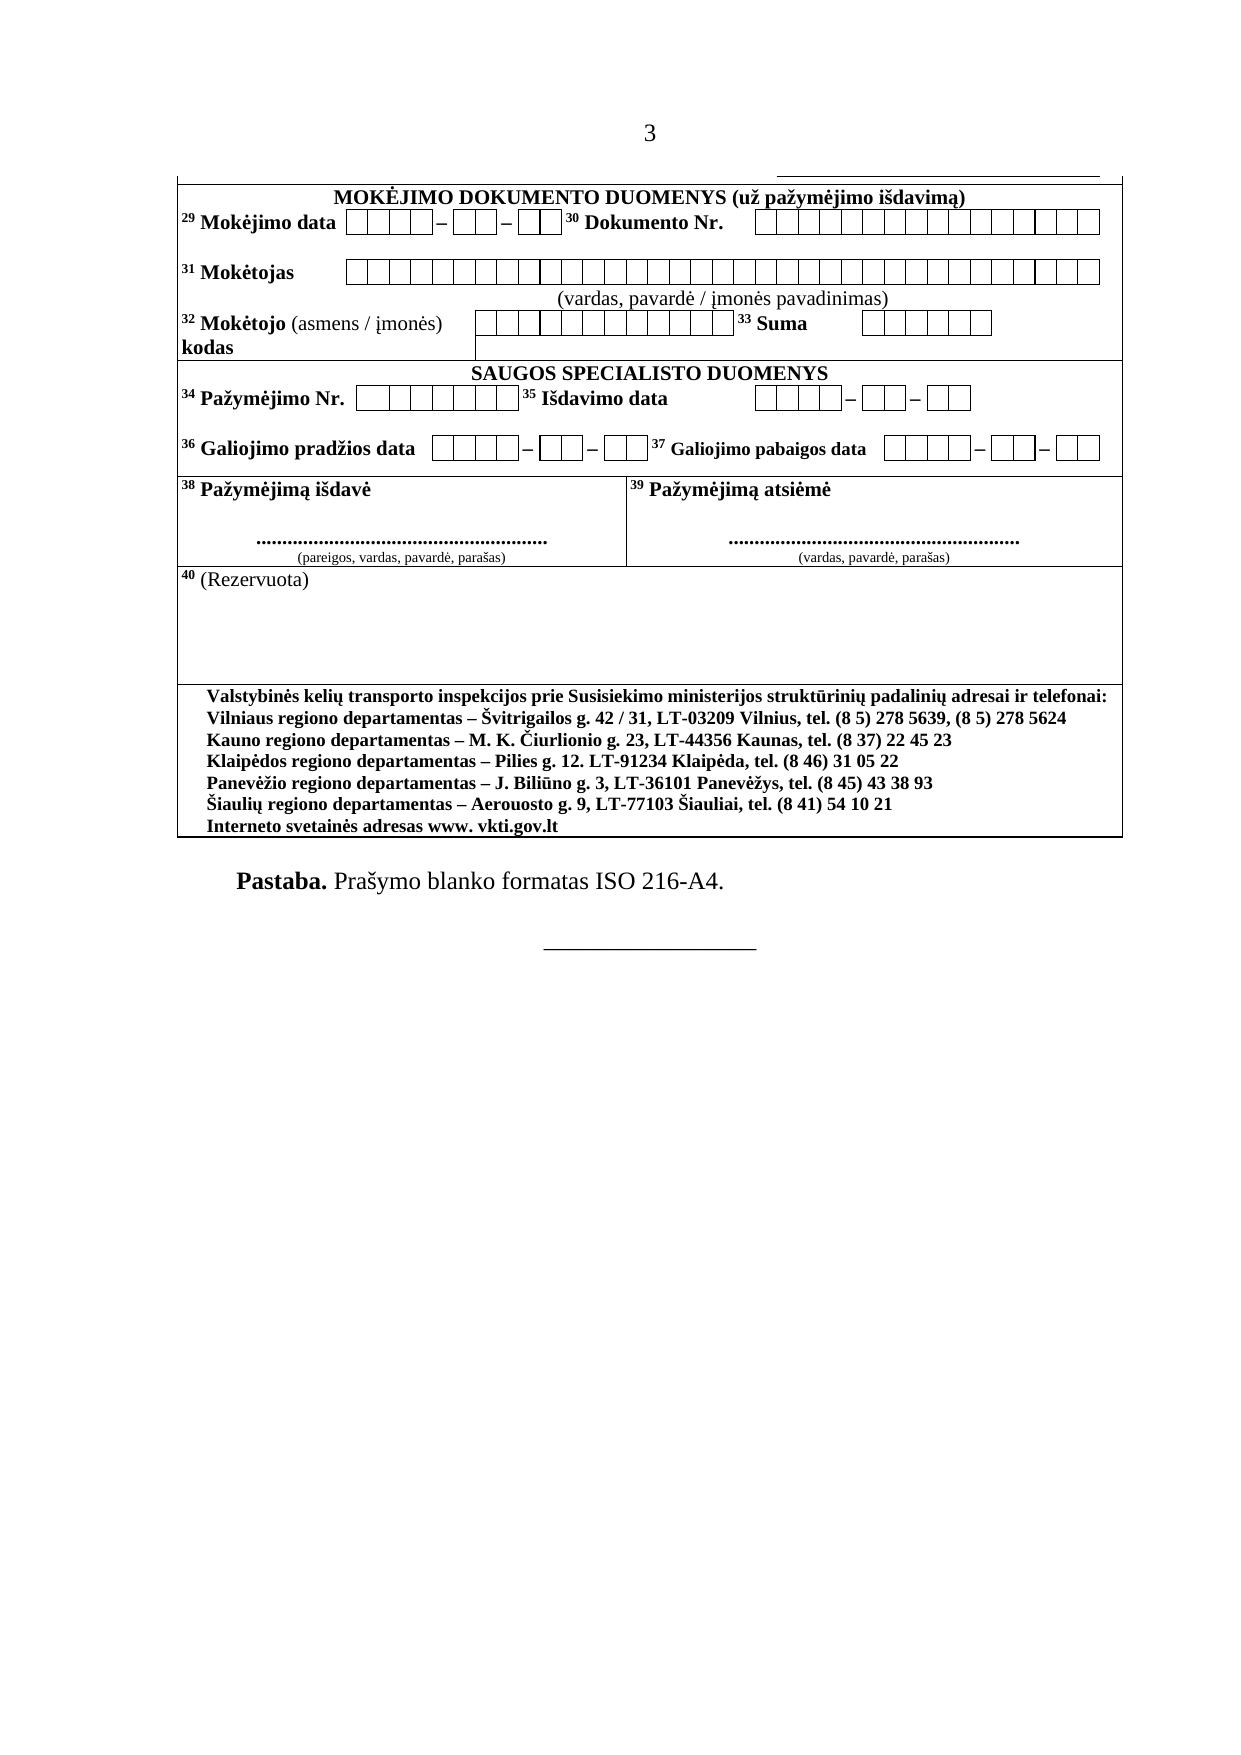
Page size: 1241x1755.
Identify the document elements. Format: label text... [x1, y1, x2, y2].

table_cell [389, 176, 411, 184]
table_cell [820, 411, 841, 435]
table_cell [777, 260, 798, 284]
table_cell [970, 177, 992, 184]
table_cell [518, 336, 540, 360]
table_cell [454, 386, 475, 410]
table_cell [1014, 436, 1034, 460]
table_cell – [842, 385, 862, 410]
table_cell [518, 410, 540, 435]
table_cell [583, 311, 604, 334]
table_cell [389, 460, 411, 476]
table_cell [992, 177, 1013, 184]
table_cell [497, 411, 518, 435]
table_cell [927, 177, 949, 184]
table_cell [755, 460, 777, 476]
table_cell [540, 176, 561, 184]
table_cell [583, 460, 604, 476]
table_cell [841, 177, 863, 184]
table_cell [627, 436, 647, 460]
table_cell [562, 260, 582, 284]
table_cell [541, 311, 561, 334]
table_cell [820, 460, 841, 476]
table_cell [178, 234, 346, 259]
table_cell [841, 235, 863, 259]
table_cell [475, 461, 497, 476]
table_cell [561, 461, 583, 476]
table_cell [906, 311, 927, 334]
table_cell [756, 386, 776, 410]
table_cell [928, 210, 948, 234]
table_cell [992, 385, 1013, 410]
table_cell [992, 436, 1013, 460]
table_cell [475, 176, 497, 184]
table_cell [583, 410, 604, 435]
table_cell [1078, 260, 1099, 284]
table_cell MOKĖJIMO DOKUMENTO DUOMENYS (už pažymėjimo išdavimą) [178, 185, 1122, 209]
table_cell [798, 177, 820, 184]
table_cell [411, 176, 432, 184]
table_cell [1078, 210, 1099, 234]
table_cell [1100, 310, 1122, 334]
table_cell [863, 177, 884, 184]
table_cell [368, 260, 389, 284]
table_cell [1056, 335, 1078, 360]
table_cell [820, 260, 841, 284]
table_cell [949, 336, 970, 360]
table_cell [906, 461, 927, 476]
table_cell [411, 411, 432, 435]
table_cell [1078, 461, 1099, 476]
table_cell [432, 411, 454, 435]
table_cell [949, 411, 970, 435]
table_cell [648, 234, 669, 259]
table_cell [626, 410, 647, 435]
table_cell [992, 461, 1013, 476]
table_cell [820, 386, 841, 410]
table_cell [863, 386, 884, 410]
table_cell [605, 176, 626, 184]
table_cell [540, 336, 561, 360]
table_cell [605, 436, 626, 460]
table_cell [605, 461, 626, 476]
table_cell [497, 311, 518, 334]
table_cell [357, 176, 389, 184]
table_cell [734, 260, 755, 284]
table_cell [357, 411, 389, 435]
table_cell [357, 460, 389, 476]
table_cell [627, 311, 647, 334]
table_cell [970, 336, 992, 360]
table_cell [519, 311, 539, 334]
table_cell [1100, 176, 1122, 184]
table_cell [928, 386, 948, 410]
table_cell [949, 311, 970, 334]
table_cell [178, 460, 346, 476]
table_cell [518, 176, 540, 184]
table_cell [368, 210, 389, 234]
table_cell [389, 235, 411, 259]
table_cell [605, 234, 626, 259]
table_cell [799, 210, 819, 234]
table_cell [605, 336, 626, 360]
table_cell [626, 176, 647, 184]
table_cell [605, 260, 626, 284]
table_cell [734, 410, 755, 435]
table_cell [411, 235, 432, 259]
table_cell [1014, 210, 1034, 234]
table_cell [583, 176, 604, 184]
table_cell [648, 460, 669, 476]
table_cell 37 Galiojimo pabaigos data [648, 435, 884, 460]
table_cell 40 (Rezervuota) [178, 567, 1122, 684]
table_cell [583, 336, 604, 360]
table_cell [497, 461, 518, 476]
table_cell [734, 176, 755, 184]
table_cell – [583, 435, 604, 460]
table_cell [712, 460, 733, 476]
table_cell [799, 386, 819, 410]
table_cell [906, 210, 927, 234]
table_cell [949, 210, 970, 234]
table_cell 33 Suma [734, 310, 862, 334]
table_cell [1056, 385, 1078, 410]
table_cell [411, 386, 432, 410]
table_cell [1100, 234, 1122, 259]
table_cell [1078, 436, 1099, 460]
table_cell [605, 311, 626, 334]
table_cell [885, 311, 905, 334]
table_cell [928, 436, 948, 460]
table_cell [357, 386, 389, 410]
table_cell [755, 335, 777, 360]
table_cell [798, 411, 820, 435]
table_cell [1035, 310, 1056, 334]
table_cell [346, 410, 357, 435]
table_cell [777, 386, 798, 410]
table_cell [712, 176, 733, 184]
table_cell [863, 460, 884, 476]
table_cell [411, 210, 432, 234]
table_cell [1013, 310, 1035, 334]
table_cell [777, 177, 798, 184]
table_cell [884, 336, 906, 360]
table_cell [475, 235, 497, 259]
table_cell [1100, 410, 1122, 435]
table_cell – [1036, 435, 1056, 460]
table_cell [1035, 385, 1056, 410]
table_cell [627, 260, 647, 284]
table_cell [992, 235, 1013, 259]
table_cell [949, 235, 970, 259]
table_cell [497, 176, 518, 184]
table_cell [390, 260, 410, 284]
table_cell [1078, 385, 1099, 410]
table_cell [1100, 335, 1122, 360]
table_cell [927, 411, 949, 435]
table_cell [541, 210, 561, 234]
table_cell [368, 235, 389, 259]
table_cell 38 Pažymėjimą išdavė ........................................................ (pareigos, vardas, pavardė, parašas) [178, 477, 626, 566]
table_cell [648, 410, 669, 435]
table_cell [906, 410, 927, 435]
table_cell [713, 311, 733, 334]
table_cell [561, 336, 583, 360]
table_cell [841, 460, 863, 476]
table_cell [476, 311, 496, 334]
table_cell [562, 436, 582, 460]
table_cell Valstybinės kelių transporto inspekcijos prie Susisiekimo ministerijos struktūrinių padalinių adresai ir telefonai: Vilniaus regiono departamentas – Švitrigailos g. 42 / 31, LT-03209 Vilnius, tel. (8 5) 278 5639, (8 5) 278 5624 Kauno regiono departamentas – M. K. Čiurlionio g. 23, LT-44356 Kaunas, tel. (8 37) 22 45 23 Klaipėdos regiono departamentas – Pilies g. 12. LT-91234 Klaipėda, tel. (8 46) 31 05 22 Panevėžio regiono departamentas – J. Biliūno g. 3, LT-36101 Panevėžys, tel. (8 45) 43 38 93 Šiaulių regiono departamentas – Aerouosto g. 9, LT-77103 Šiauliai, tel. (8 41) 54 10 21 Interneto svetainės adresas www. vkti.gov.lt [178, 685, 1122, 836]
table_cell [497, 386, 518, 410]
table_cell [540, 410, 561, 435]
table_cell [927, 336, 949, 360]
table_cell [863, 311, 884, 334]
table_cell [712, 234, 733, 259]
table_cell [432, 461, 454, 476]
table_cell [497, 336, 518, 360]
table_cell [799, 260, 819, 284]
table_cell [842, 260, 862, 284]
table_cell [713, 260, 733, 284]
table_cell [755, 176, 777, 184]
table_cell [777, 235, 798, 259]
table_cell [1078, 410, 1099, 435]
table_cell [476, 436, 496, 460]
table_cell [1078, 177, 1099, 184]
table_cell [1078, 310, 1099, 334]
table_cell [1013, 335, 1035, 360]
table_cell 34 Pažymėjimo Nr. [178, 385, 356, 410]
table_cell [971, 385, 992, 410]
table_cell [476, 336, 497, 360]
table_cell [798, 460, 820, 476]
table_cell [433, 260, 453, 284]
table_cell [777, 210, 798, 234]
table_cell [562, 311, 582, 334]
table_cell [411, 460, 432, 476]
table_cell [1100, 209, 1122, 234]
table_cell [777, 460, 798, 476]
table_cell [519, 210, 539, 234]
table_cell [820, 235, 841, 259]
table_cell [798, 335, 820, 360]
table_cell [927, 235, 949, 259]
table_cell [971, 311, 991, 334]
table_cell [561, 410, 583, 435]
table_cell [691, 234, 712, 259]
table_cell – [906, 385, 927, 410]
table_cell [734, 335, 755, 360]
table_cell [777, 335, 798, 360]
table_cell [454, 210, 475, 234]
table_cell [841, 410, 863, 435]
table_cell [691, 410, 712, 435]
table_cell [1013, 461, 1035, 476]
table_cell [1013, 385, 1035, 410]
table_cell [885, 386, 905, 410]
table_cell [583, 234, 604, 259]
table_cell [1100, 460, 1122, 476]
table_cell [433, 436, 453, 460]
table_cell [971, 260, 991, 284]
table_cell [561, 234, 583, 259]
table_cell [454, 411, 475, 435]
table_cell [497, 436, 518, 460]
table_cell [884, 461, 906, 476]
table_cell [949, 260, 970, 284]
table_cell – [433, 209, 453, 234]
table_cell [992, 310, 1013, 334]
table_cell [841, 335, 863, 360]
table_cell [1013, 235, 1035, 259]
table_cell [691, 460, 712, 476]
table_cell [863, 336, 884, 360]
table_cell [949, 177, 970, 184]
table_cell [454, 260, 475, 284]
table_cell [454, 436, 475, 460]
text _________________ [177, 924, 1122, 952]
table_cell [928, 311, 948, 334]
table_cell [1100, 435, 1122, 460]
table_cell [497, 260, 518, 284]
table_cell [669, 460, 691, 476]
table_cell [411, 260, 432, 284]
table_cell 32 Mokėtojo (asmens / įmonės) kodas [178, 310, 475, 360]
table_cell [756, 260, 776, 284]
table_cell [626, 336, 647, 360]
table_cell [648, 311, 669, 334]
table_cell [475, 411, 497, 435]
table_cell [970, 460, 992, 476]
table_cell [992, 260, 1013, 284]
table_cell [476, 210, 496, 234]
table_cell [540, 235, 561, 259]
table_cell [626, 461, 647, 476]
text Pastaba. Prašymo blanko formatas ISO 216-A4. [177, 866, 1122, 895]
table_cell [863, 210, 884, 234]
table_cell [691, 260, 712, 284]
table_cell [476, 386, 496, 410]
table_cell [884, 411, 906, 435]
table_cell [798, 235, 820, 259]
table_cell [1035, 460, 1056, 476]
table_cell [691, 176, 712, 184]
table_cell [454, 176, 475, 184]
table_cell [390, 386, 410, 410]
table_cell [518, 460, 540, 476]
table_cell [712, 410, 733, 435]
table_cell [820, 210, 841, 234]
table_cell [906, 177, 927, 184]
table_cell – [971, 435, 991, 460]
table_cell [347, 210, 367, 234]
table_cell [949, 461, 970, 476]
table_cell [927, 461, 949, 476]
table_cell [842, 210, 862, 234]
table_cell [1056, 235, 1078, 259]
table_cell [540, 461, 561, 476]
table_cell 39 Pažymėjimą atsiėmė ........................................................ (vardas, pavardė, parašas) [627, 477, 1122, 566]
table_cell [820, 177, 841, 184]
table_cell 29 Mokėjimo data [178, 209, 346, 234]
table_cell [691, 336, 712, 360]
table_cell [518, 235, 540, 259]
table_cell [992, 410, 1013, 435]
table_cell [863, 260, 884, 284]
table_cell – [519, 435, 539, 460]
table_cell [1035, 177, 1056, 184]
table_cell [1056, 310, 1078, 334]
table_cell 30 Dokumento Nr. [562, 209, 755, 234]
table_cell [1057, 210, 1077, 234]
table_cell [734, 234, 755, 259]
table_cell [1013, 410, 1035, 435]
table_cell [541, 260, 561, 284]
table_cell 31 Mokėtojas [178, 259, 346, 284]
table_cell [670, 260, 690, 284]
table_cell [756, 210, 776, 234]
table_cell [178, 410, 346, 435]
table_cell [906, 336, 927, 360]
table_cell [971, 210, 991, 234]
table_cell [949, 436, 970, 460]
table_cell [454, 235, 475, 259]
table_cell [970, 410, 992, 435]
table_cell [648, 336, 669, 360]
table_cell [454, 461, 475, 476]
table_cell [734, 460, 755, 476]
table_cell [906, 260, 927, 284]
table_cell [433, 386, 453, 410]
table_cell 36 Galiojimo pradžios data [178, 435, 432, 460]
table_cell [970, 235, 992, 259]
table_cell [669, 234, 691, 259]
table_cell [605, 410, 626, 435]
table_cell [1035, 235, 1056, 259]
table_cell [1014, 260, 1034, 284]
table_cell [949, 386, 970, 410]
table_cell 35 Išdavimo data [519, 385, 755, 410]
table_cell [561, 176, 583, 184]
table_cell [1100, 385, 1122, 410]
table_cell [885, 210, 905, 234]
table_cell [648, 260, 669, 284]
table_cell [863, 235, 884, 259]
table_cell [1057, 260, 1077, 284]
table_cell [691, 311, 712, 334]
table_cell [1056, 461, 1078, 476]
table_cell [1057, 436, 1077, 460]
table_cell [432, 176, 454, 184]
table_cell [755, 411, 777, 435]
table_cell [928, 260, 948, 284]
table_cell [178, 284, 346, 309]
table_cell [884, 235, 906, 259]
table_cell [1035, 410, 1056, 435]
table_cell [884, 177, 906, 184]
table_cell [669, 176, 691, 184]
table_cell [1036, 260, 1056, 284]
table_cell [648, 176, 669, 184]
table_cell [476, 260, 496, 284]
table_cell [1056, 177, 1078, 184]
table_cell SAUGOS SPECIALISTO DUOMENYS [178, 361, 1122, 385]
table_cell [669, 336, 691, 360]
table_cell [1100, 284, 1122, 309]
table_cell [777, 411, 798, 435]
table_cell [346, 460, 357, 476]
table_cell – [497, 209, 518, 234]
table_cell [712, 336, 733, 360]
table_cell [863, 411, 884, 435]
table_cell [1056, 410, 1078, 435]
table_cell [541, 436, 561, 460]
table_cell [1100, 259, 1122, 284]
table_cell [432, 234, 454, 259]
table_cell [670, 311, 690, 334]
table_cell [1036, 210, 1056, 234]
table_cell [1078, 235, 1099, 259]
table_cell [906, 235, 927, 259]
table_cell [497, 234, 518, 259]
table_cell [390, 210, 410, 234]
table_cell [820, 335, 841, 360]
table_cell [885, 260, 905, 284]
table_cell [626, 234, 647, 259]
table_cell [583, 260, 604, 284]
table_cell (vardas, pavardė / įmonės pavadinimas) [346, 285, 1099, 309]
table_cell [1013, 177, 1035, 184]
table_cell [1035, 335, 1056, 360]
table_cell [389, 411, 411, 435]
table_cell [992, 210, 1013, 234]
table_cell [346, 235, 368, 259]
table_cell [346, 176, 357, 184]
table_cell [178, 176, 346, 184]
table_cell [347, 260, 367, 284]
table_cell [885, 436, 905, 460]
table_cell [669, 410, 691, 435]
table_cell [906, 436, 927, 460]
table_cell [992, 335, 1013, 360]
table_cell [519, 260, 539, 284]
table_cell [1078, 335, 1099, 360]
table_cell [755, 235, 777, 259]
